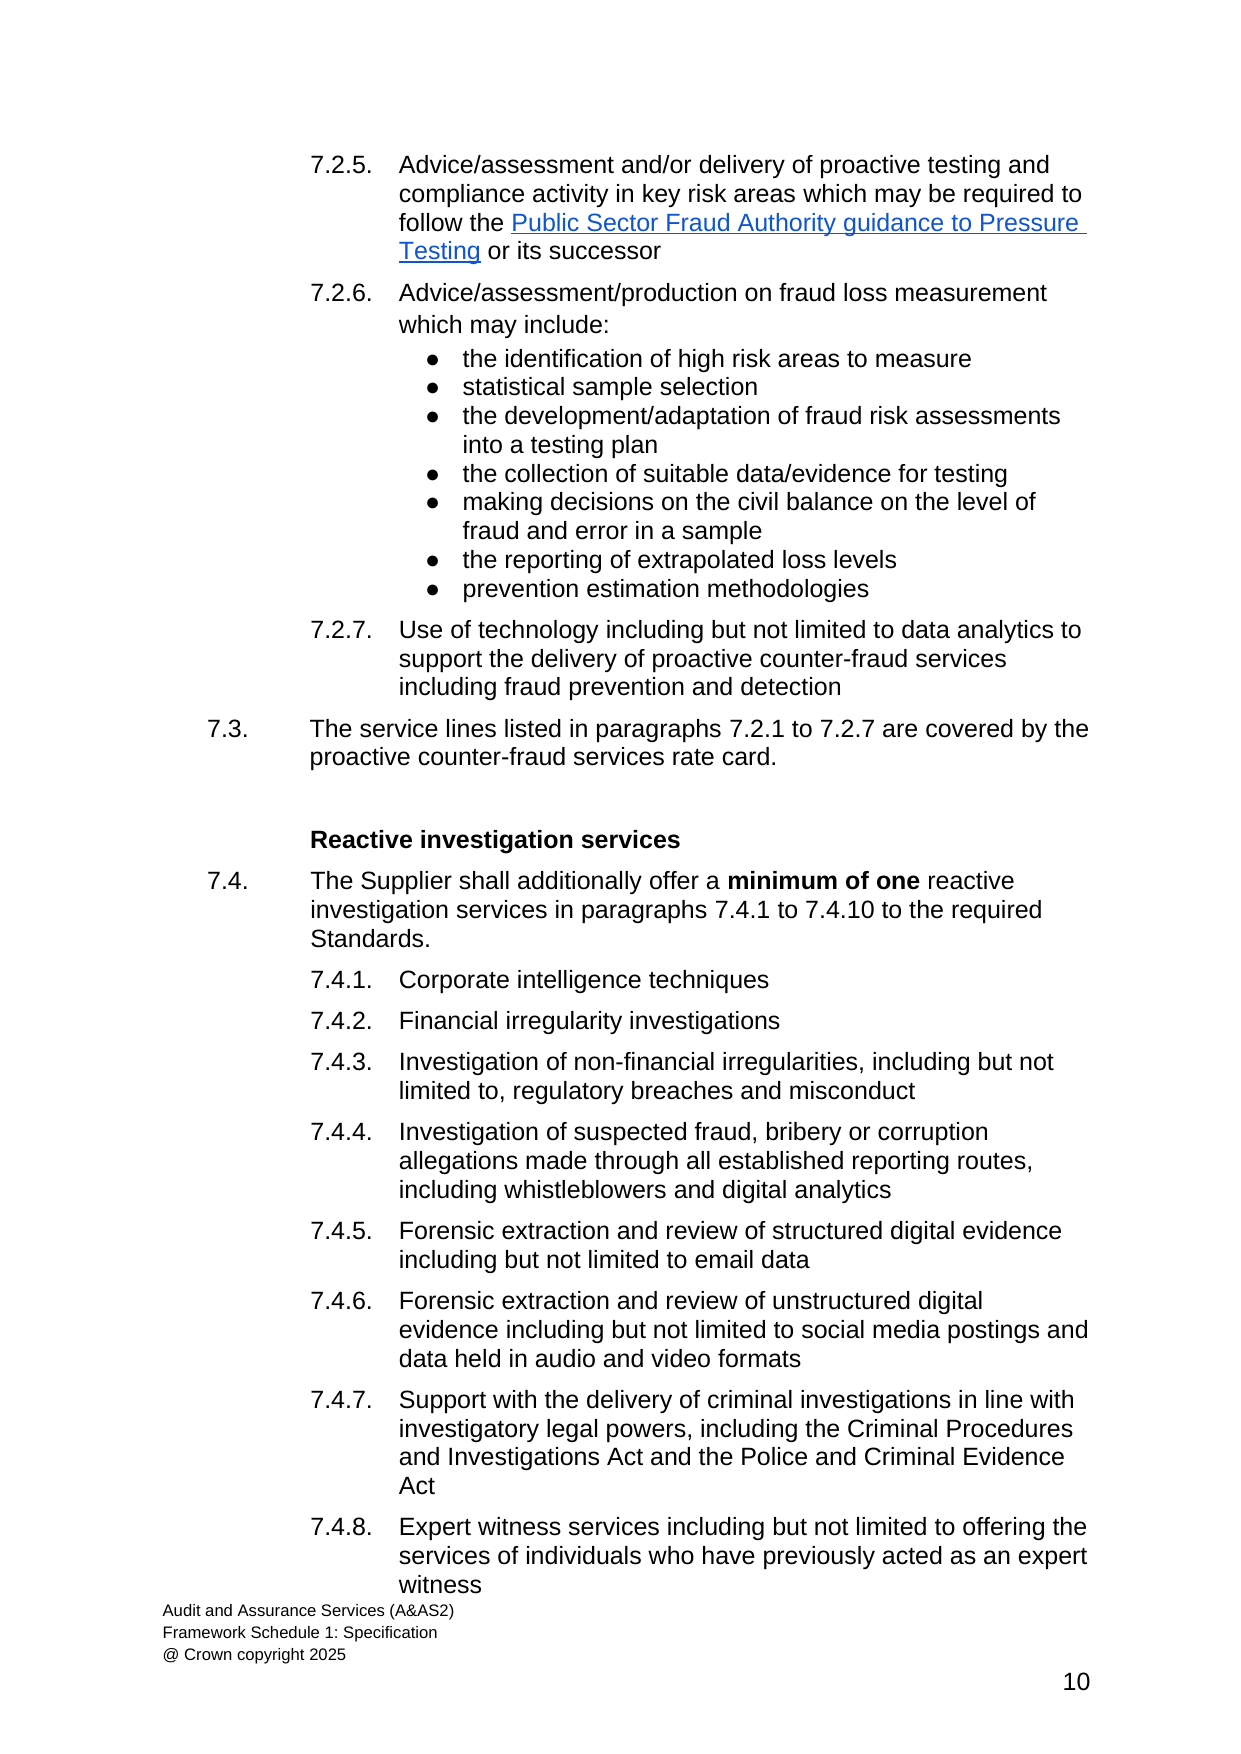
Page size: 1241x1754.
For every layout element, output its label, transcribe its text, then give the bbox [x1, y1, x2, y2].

list Advice/assessment/production on fraud loss measurement which may include: [310, 277, 1090, 339]
list the development/adaptation of fraud risk assessments into a testing plan [425, 401, 1090, 458]
list Advice/assessment and/or delivery of proactive testing and compliance activity in key risk areas which may be required to follow the Public Sector Fraud Authority guidance to Pressure Testing or its successor [310, 150, 1090, 265]
list making decisions on the civil balance on the level of fraud and error in a sample [425, 487, 1090, 545]
list Forensic extraction and review of unstructured digital evidence including but not limited to social media postings and data held in audio and video formats [310, 1286, 1090, 1372]
list Investigation of suspected fraud, bribery or corruption allegations made through all established reporting routes, including whistleblowers and digital analytics [310, 1117, 1090, 1203]
list the reporting of extrapolated loss levels [425, 545, 1090, 573]
list the identification of high risk areas to measure [425, 343, 1090, 372]
list Use of technology including but not limited to data analytics to support the delivery of proactive counter-fraud services including fraud prevention and detection [310, 615, 1090, 701]
list Expert witness services including but not limited to offering the services of individuals who have previously acted as an expert witness [310, 1512, 1090, 1598]
list The service lines listed in paragraphs 7.2.1 to 7.2.7 are covered by the proactive counter-fraud services rate card. [207, 713, 1090, 771]
list Investigation of non-financial irregularities, including but not limited to, regulatory breaches and misconduct [310, 1047, 1090, 1105]
list Support with the delivery of criminal investigations in line with investigatory legal powers, including the Criminal Procedures and Investigations Act and the Police and Criminal Evidence Act [310, 1385, 1090, 1500]
list the collection of suitable data/evidence for testing [425, 458, 1090, 487]
subtitle Reactive investigation services [245, 825, 1090, 853]
list Corporate intelligence techniques [310, 965, 1090, 993]
list prevention estimation methodologies [425, 573, 1090, 602]
list statistical sample selection [425, 372, 1090, 401]
list Forensic extraction and review of structured digital evidence including but not limited to email data [310, 1216, 1090, 1273]
list Financial irregularity investigations [310, 1006, 1090, 1035]
list The Supplier shall additionally offer a minimum of one reactive investigation services in paragraphs 7.4.1 to 7.4.10 to the required Standards. [207, 866, 1090, 952]
